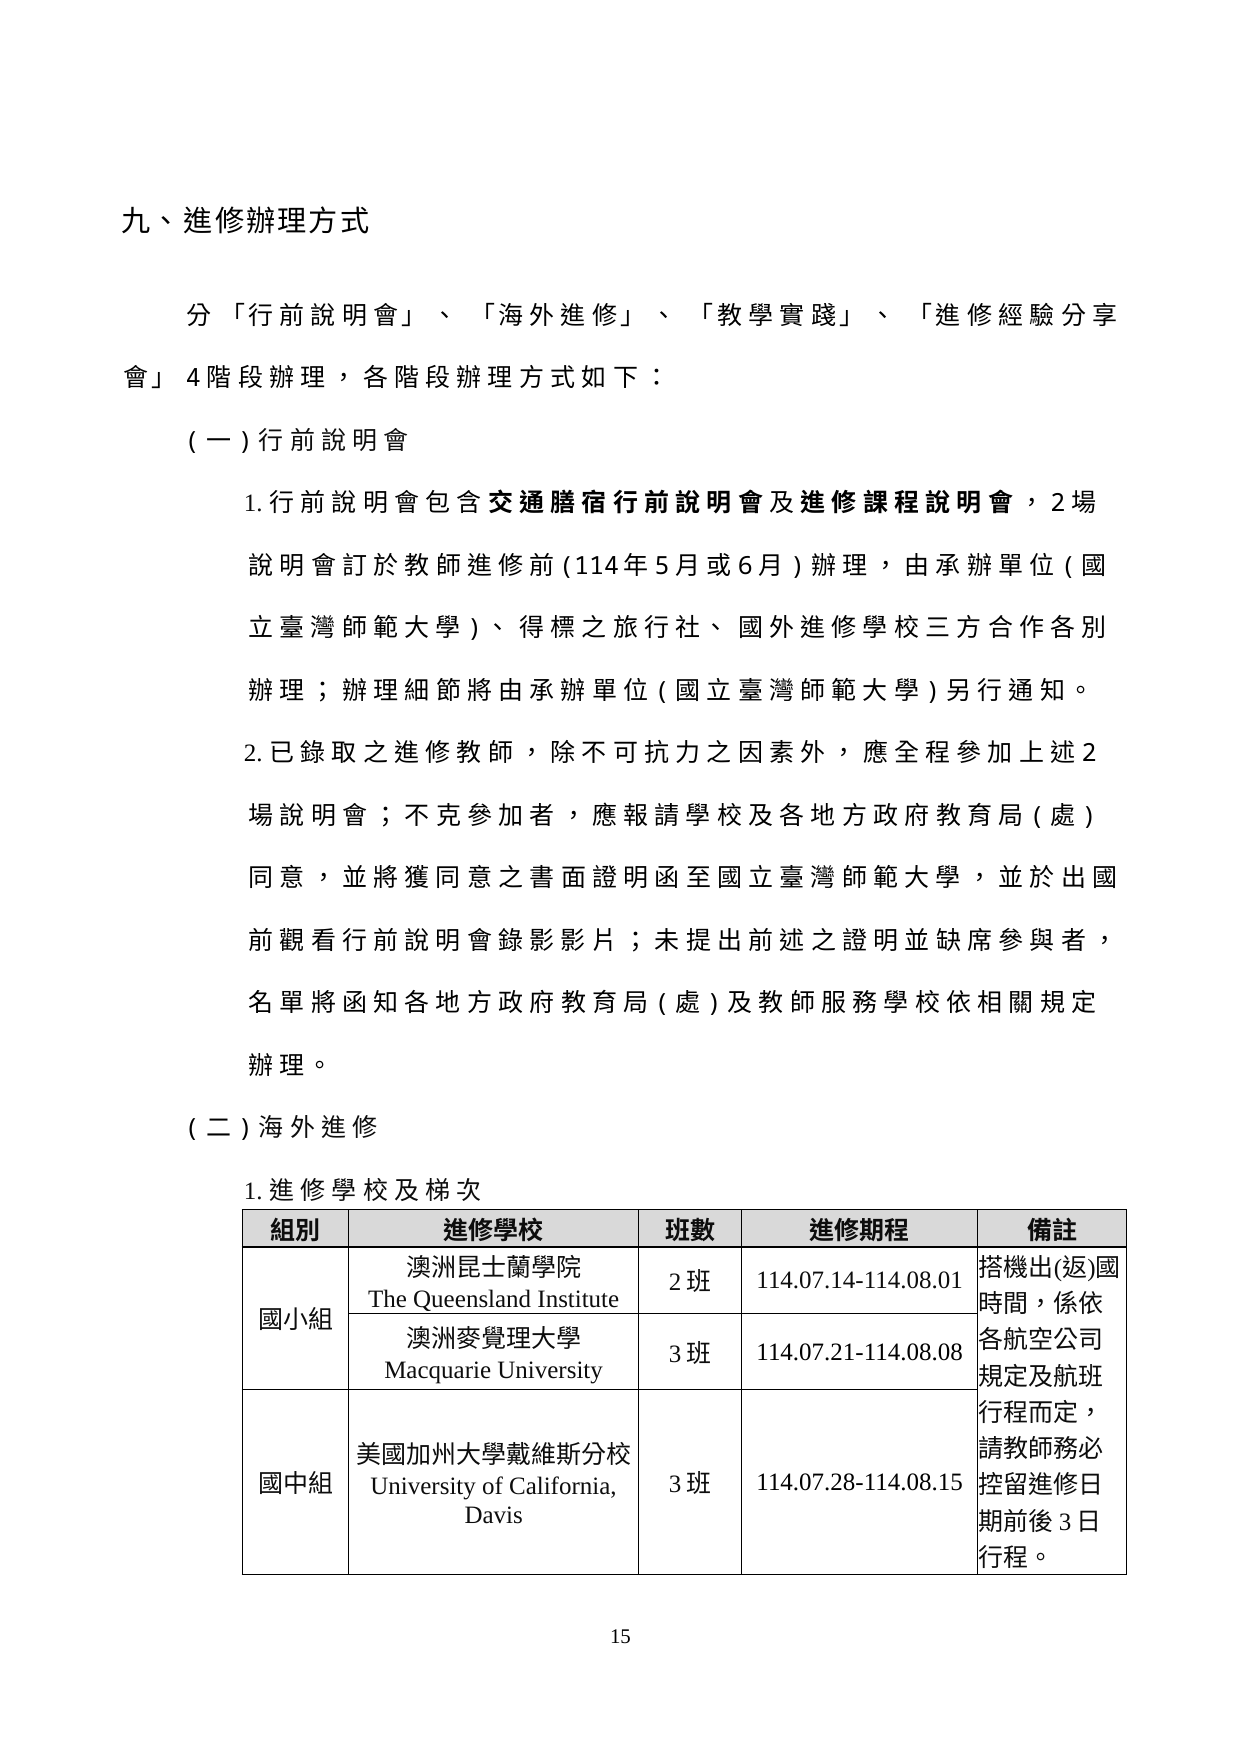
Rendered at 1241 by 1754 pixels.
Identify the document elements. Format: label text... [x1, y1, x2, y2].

table_cell 國小組 [243, 1248, 348, 1389]
table_header 班數 [639, 1210, 741, 1246]
text 1.行前說明會包含交通膳宿行前說明會及進修課程說明會，2場說明會訂於教師進修前(114年5月或6月)辦理，由承辦單位(國立臺灣師範大學)、得標之旅行社、國外進修學校三方合作各別辦理；辦理細節將由承辦單位(國立臺灣師範大學)另行通知。 [120, 459, 1120, 709]
table_cell 搭機出(返)國時間，係依各航空公司規定及航班行程而定，請教師務必控留進修日期前後3日行程。 [978, 1248, 1126, 1574]
table_cell 美國加州大學戴維斯分校 University of California, Davis [349, 1390, 638, 1574]
table_header 進修期程 [742, 1210, 977, 1246]
subtitle 九、進修辦理方式 [120, 177, 1120, 240]
table_header 進修學校 [349, 1210, 638, 1246]
table_cell 114.07.14-114.08.01 [742, 1248, 977, 1312]
text (一)行前說明會 [120, 397, 1120, 459]
table_cell 澳洲昆士蘭學院 The Queensland Institute [349, 1248, 638, 1312]
table_header 組別 [243, 1210, 348, 1246]
table_cell 2班 [639, 1248, 741, 1312]
text (二)海外進修 [120, 1084, 1120, 1147]
table_cell 國中組 [243, 1390, 348, 1574]
text 2.已錄取之進修教師，除不可抗力之因素外，應全程參加上述2場說明會；不克參加者，應報請學校及各地方政府教育局(處)同意，並將獲同意之書面證明函至國立臺灣師範大學，並於出國前觀看行前說明會錄影影片；未提出前述之證明並缺席參與者，名單將函知各地方政府教育局(處)及教師服務學校依相關規定辦理。 [120, 709, 1120, 1084]
table_cell 3班 [639, 1314, 741, 1389]
table_cell 澳洲麥覺理大學 Macquarie University [349, 1314, 638, 1389]
text 分「行前說明會」、「海外進修」、「教學實踐」、「進修經驗分享會」4階段辦理，各階段辦理方式如下： [120, 272, 1120, 397]
table_cell 3班 [639, 1390, 741, 1574]
table_cell 114.07.28-114.08.15 [742, 1390, 977, 1574]
text 1.進修學校及梯次 [120, 1147, 1120, 1209]
table_cell 114.07.21-114.08.08 [742, 1314, 977, 1389]
table_header 備註 [978, 1210, 1126, 1246]
